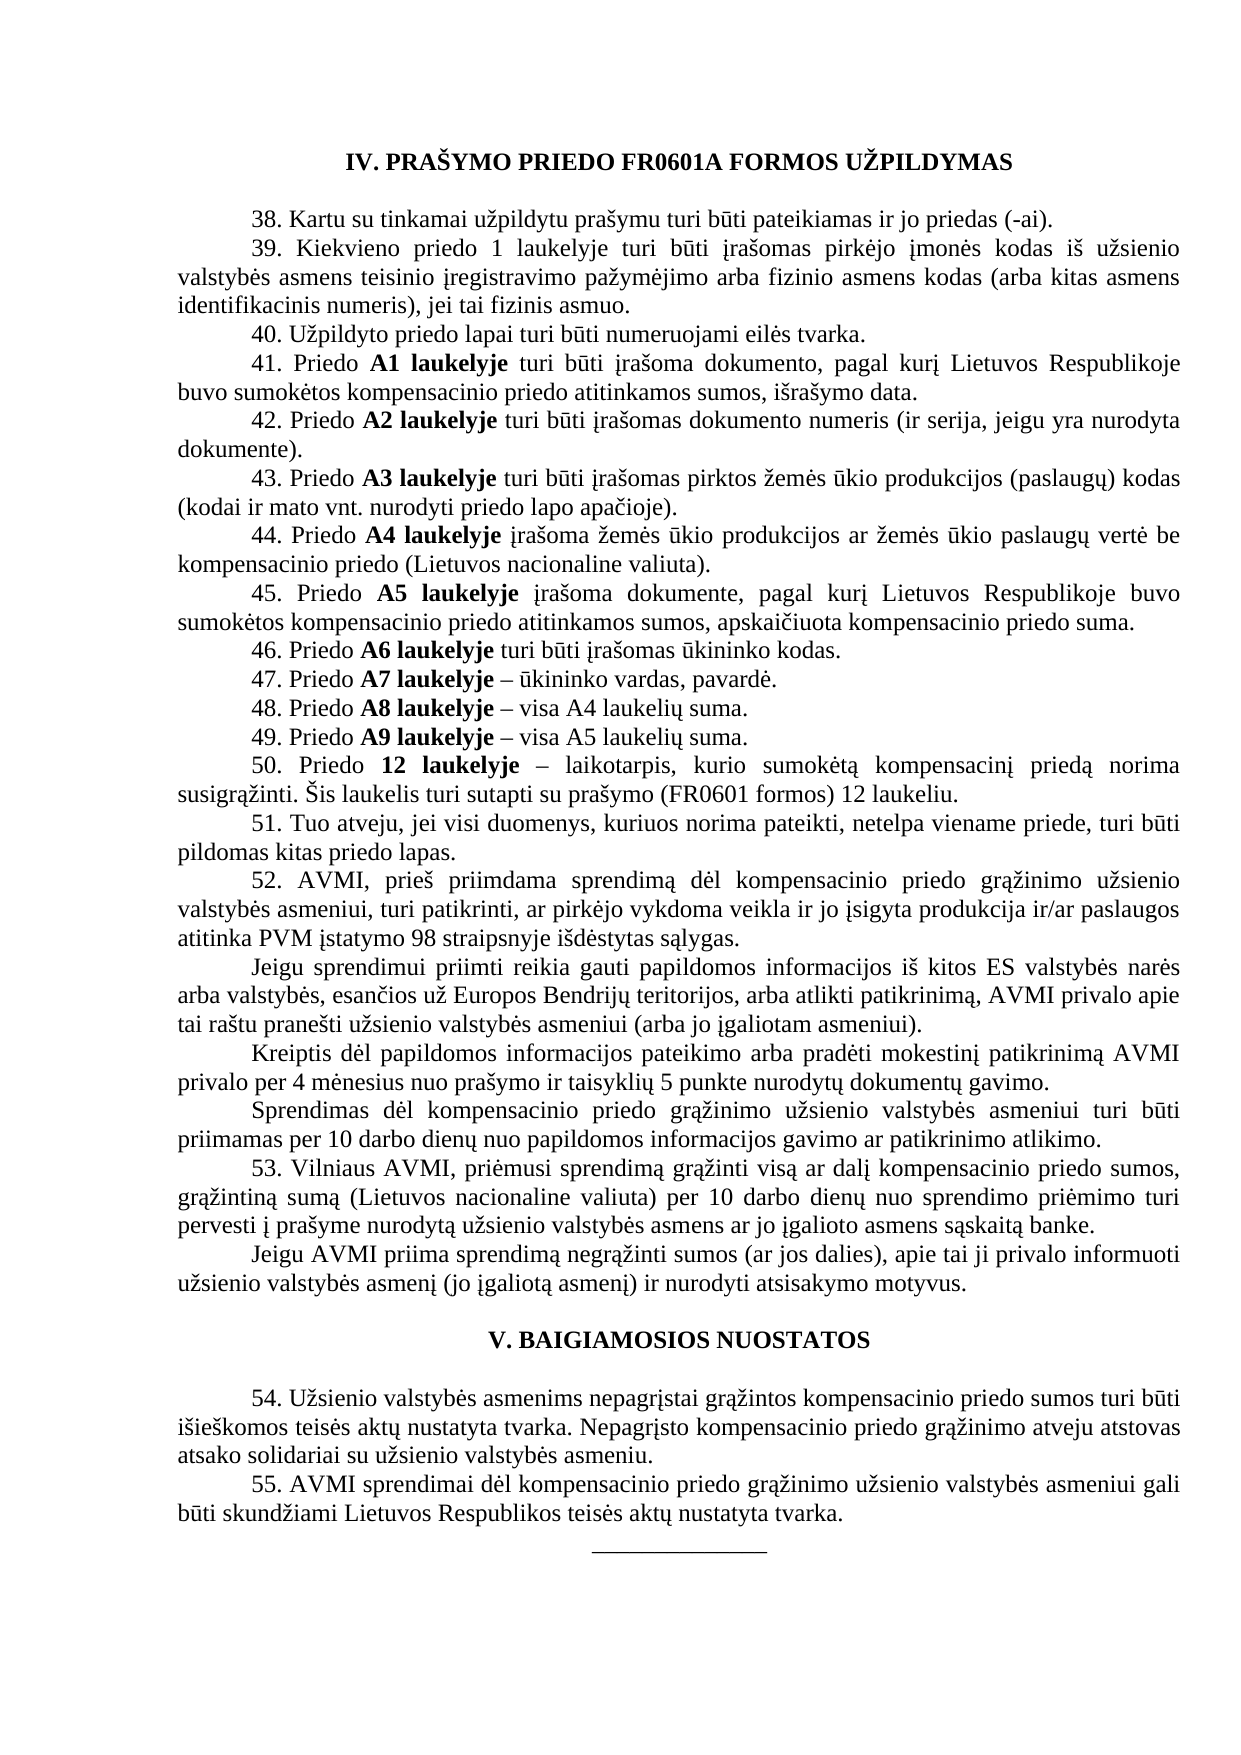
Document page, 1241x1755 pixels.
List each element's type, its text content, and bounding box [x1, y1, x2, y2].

text 43. Priedo A3 laukelyje turi būti įrašomas pirktos žemės ūkio produkcijos (paslaugų) kodas (kodai ir mato vnt. nurodyti priedo lapo apačioje). [177, 463, 1181, 521]
text Kreiptis dėl papildomos informacijos pateikimo arba pradėti mokestinį patikrinimą AVMI privalo per 4 mėnesius nuo prašymo ir taisyklių 5 punkte nurodytų dokumentų gavimo. [177, 1038, 1181, 1096]
text 50. Priedo 12 laukelyje – laikotarpis, kurio sumokėtą kompensacinį priedą norima susigrąžinti. Šis laukelis turi sutapti su prašymo (FR0601 formos) 12 laukeliu. [177, 751, 1181, 808]
text 48. Priedo A8 laukelyje – visa A4 laukelių suma. [177, 693, 1181, 722]
text IV. PRAŠYMO PRIEDO FR0601A FORMOS UŽPILDYMAS [177, 147, 1181, 176]
text 42. Priedo A2 laukelyje turi būti įrašomas dokumento numeris (ir serija, jeigu yra nurodyta dokumente). [177, 406, 1181, 463]
text 49. Priedo A9 laukelyje – visa A5 laukelių suma. [177, 722, 1181, 751]
text Jeigu sprendimui priimti reikia gauti papildomos informacijos iš kitos ES valstybės narės arba valstybės, esančios už Europos Bendrijų teritorijos, arba atlikti patikrinimą, AVMI privalo apie tai raštu pranešti užsienio valstybės asmeniui (arba jo įgaliotam asmeniui). [177, 952, 1181, 1038]
text 51. Tuo atveju, jei visi duomenys, kuriuos norima pateikti, netelpa viename priede, turi būti pildomas kitas priedo lapas. [177, 808, 1181, 866]
text Jeigu AVMI priima sprendimą negrąžinti sumos (ar jos dalies), apie tai ji privalo informuoti užsienio valstybės asmenį (jo įgaliotą asmenį) ir nurodyti atsisakymo motyvus. [177, 1239, 1181, 1297]
text 40. Užpildyto priedo lapai turi būti numeruojami eilės tvarka. [177, 319, 1181, 348]
text 41. Priedo A1 laukelyje turi būti įrašoma dokumento, pagal kurį Lietuvos Respublikoje buvo sumokėtos kompensacinio priedo atitinkamos sumos, išrašymo data. [177, 348, 1181, 406]
text 44. Priedo A4 laukelyje įrašoma žemės ūkio produkcijos ar žemės ūkio paslaugų vertė be kompensacinio priedo (Lietuvos nacionaline valiuta). [177, 521, 1181, 578]
text 55. AVMI sprendimai dėl kompensacinio priedo grąžinimo užsienio valstybės asmeniui gali būti skundžiami Lietuvos Respublikos teisės aktų nustatyta tvarka. [177, 1469, 1181, 1527]
text 46. Priedo A6 laukelyje turi būti įrašomas ūkininko kodas. [177, 636, 1181, 664]
text 39. Kiekvieno priedo 1 laukelyje turi būti įrašomas pirkėjo įmonės kodas iš užsienio valstybės asmens teisinio įregistravimo pažymėjimo arba fizinio asmens kodas (arba kitas asmens identifikacinis numeris), jei tai fizinis asmuo. [177, 233, 1181, 319]
text 45. Priedo A5 laukelyje įrašoma dokumente, pagal kurį Lietuvos Respublikoje buvo sumokėtos kompensacinio priedo atitinkamos sumos, apskaičiuota kompensacinio priedo suma. [177, 578, 1181, 636]
text 54. Užsienio valstybės asmenims nepagrįstai grąžintos kompensacinio priedo sumos turi būti išieškomos teisės aktų nustatyta tvarka. Nepagrįsto kompensacinio priedo grąžinimo atveju atstovas atsako solidariai su užsienio valstybės asmeniu. [177, 1383, 1181, 1469]
text Sprendimas dėl kompensacinio priedo grąžinimo užsienio valstybės asmeniui turi būti priimamas per 10 darbo dienų nuo papildomos informacijos gavimo ar patikrinimo atlikimo. [177, 1096, 1181, 1153]
text 38. Kartu su tinkamai užpildytu prašymu turi būti pateikiamas ir jo priedas (-ai). [177, 204, 1181, 233]
text 47. Priedo A7 laukelyje – ūkininko vardas, pavardė. [177, 664, 1181, 693]
text V. BAIGIAMOSIOS NUOSTATOS [177, 1326, 1181, 1354]
text 52. AVMI, prieš priimdama sprendimą dėl kompensacinio priedo grąžinimo užsienio valstybės asmeniui, turi patikrinti, ar pirkėjo vykdoma veikla ir jo įsigyta produkcija ir/ar paslaugos atitinka PVM įstatymo 98 straipsnyje išdėstytas sąlygas. [177, 866, 1181, 952]
text ______________ [177, 1527, 1181, 1556]
text 53. Vilniaus AVMI, priėmusi sprendimą grąžinti visą ar dalį kompensacinio priedo sumos, grąžintiną sumą (Lietuvos nacionaline valiuta) per 10 darbo dienų nuo sprendimo priėmimo turi pervesti į prašyme nurodytą užsienio valstybės asmens ar jo įgalioto asmens sąskaitą banke. [177, 1153, 1181, 1239]
